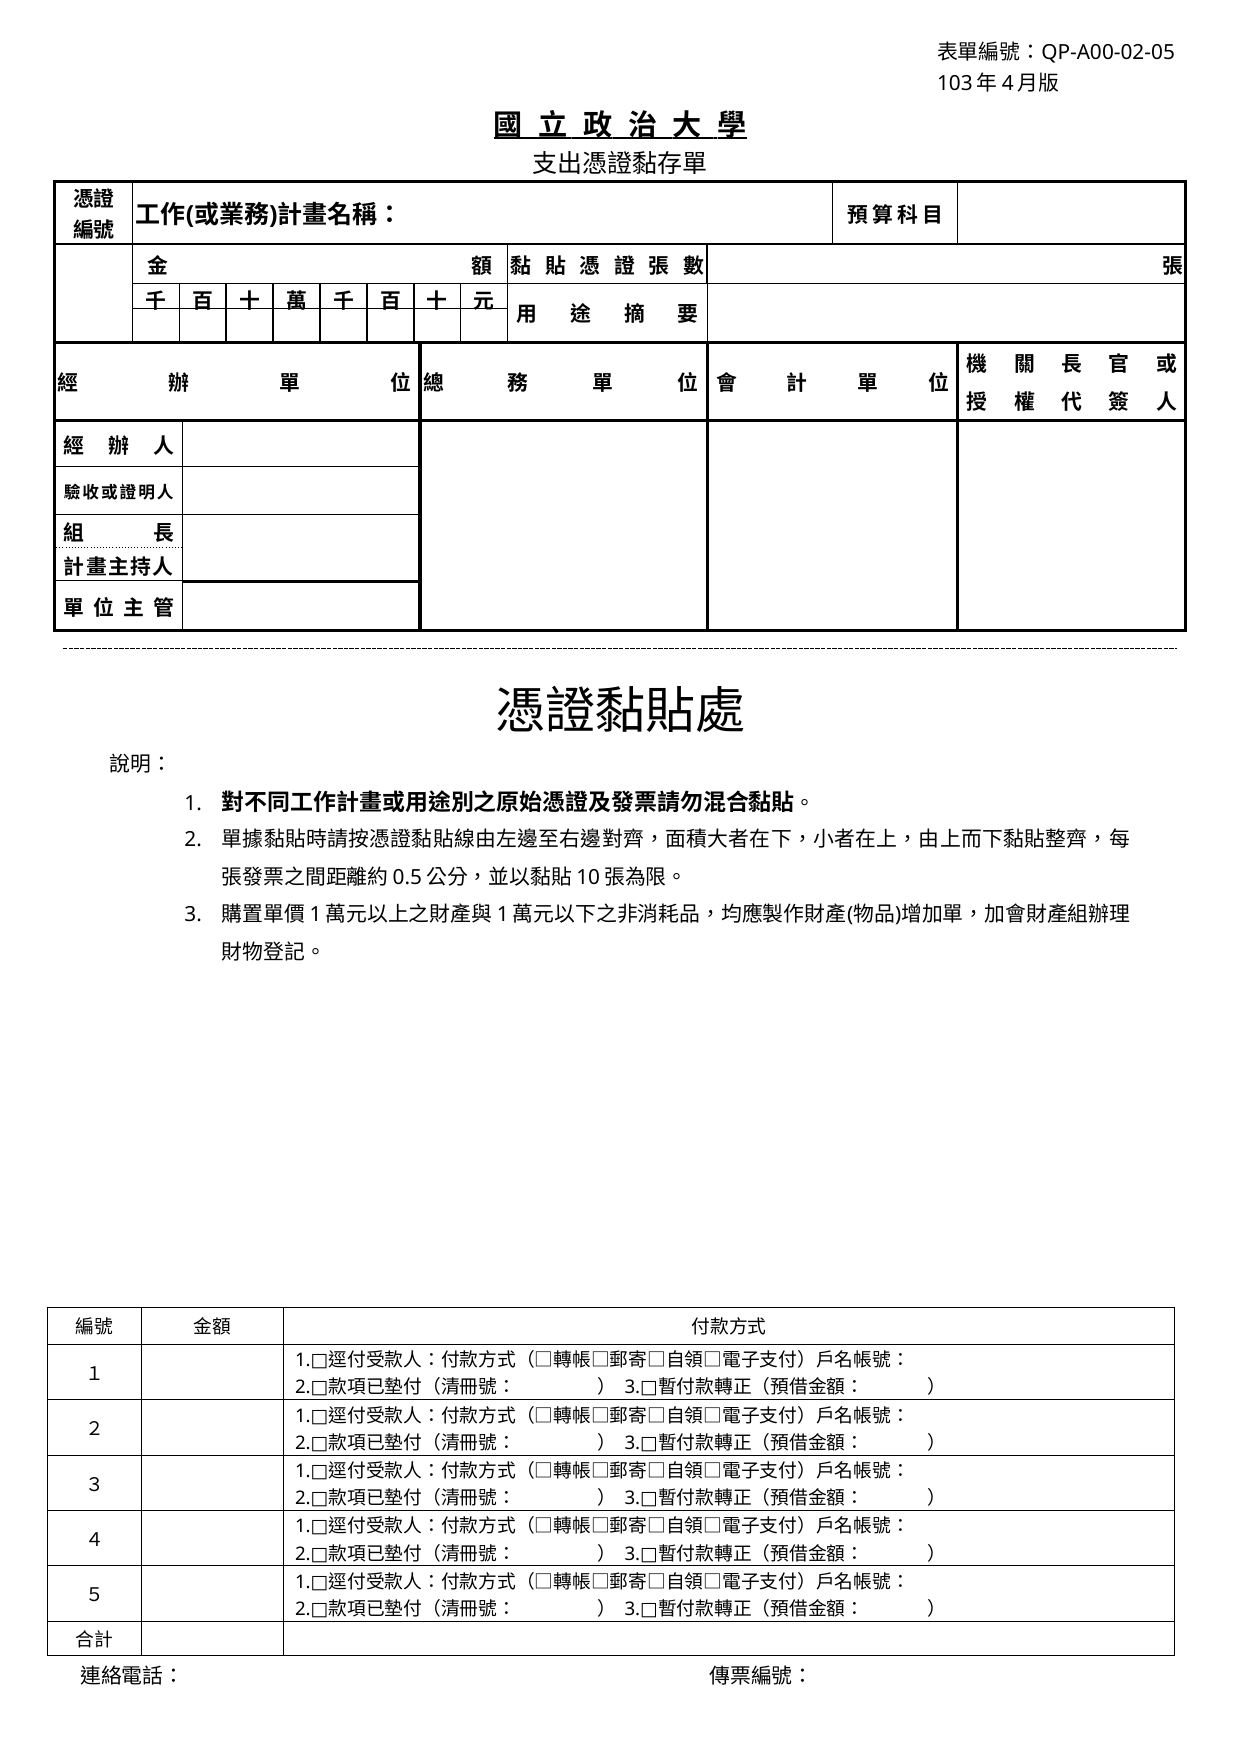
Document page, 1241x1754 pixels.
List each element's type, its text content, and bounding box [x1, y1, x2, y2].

table_cell [284, 1622, 1174, 1655]
table_cell [142, 1622, 283, 1655]
table_cell [708, 284, 1184, 341]
table_cell 用途摘要 [508, 284, 707, 341]
text 連絡電話： 傳票編號： [80, 1656, 1160, 1693]
table_cell [183, 583, 418, 628]
table_cell 千 [133, 284, 179, 308]
table_cell 十 [227, 284, 272, 308]
text 支出憑證黏存單 [59, 143, 1181, 179]
table_cell [461, 309, 507, 341]
table_cell [142, 1400, 283, 1454]
table_header 付款方式 [284, 1308, 1174, 1344]
table_cell [959, 422, 1184, 628]
table_cell [183, 515, 418, 580]
list 單據黏貼時請按憑證黏貼線由左邊至右邊對齊，面積大者在下，小者在上，由上而下黏貼整齊，每張發票之間距離約0.5公分，並以黏貼10張為限。 [184, 819, 1131, 894]
table_cell 1.□逕付受款人：付款方式（□轉帳□郵寄□自領□電子支付）戶名帳號： 2.□款項已墊付（清冊號： ） 3.□暫付款轉正（預借金額： ） [284, 1456, 1174, 1510]
table_cell ２ [48, 1400, 141, 1454]
table_cell 十 [415, 284, 460, 308]
table_header [958, 183, 1184, 243]
table_cell [227, 309, 272, 341]
table_cell [56, 245, 132, 341]
table_cell [368, 309, 413, 341]
table_cell 萬 [274, 284, 319, 308]
table_cell [321, 309, 366, 341]
table_header 編號 [48, 1308, 141, 1344]
table_header 工作(或業務)計畫名稱： [133, 183, 832, 243]
table_cell [415, 309, 460, 341]
table_cell [709, 422, 956, 628]
table_cell ４ [48, 1511, 141, 1565]
table_cell [180, 309, 225, 341]
table_cell [183, 467, 418, 513]
table_cell 黏貼憑證張數 [508, 245, 706, 283]
text 說明： [109, 744, 1131, 782]
table_cell 驗收或證明人 [56, 467, 182, 513]
list 對不同工作計畫或用途別之原始憑證及發票請勿混合黏貼。 [184, 782, 1131, 819]
text 憑證黏貼處 [109, 669, 1131, 744]
table_cell 經辦單位 [56, 344, 418, 419]
table_cell [142, 1511, 283, 1565]
text 國 立 政 治 大 學 [59, 101, 1181, 143]
table_cell 組 長 [56, 515, 182, 547]
table_cell 1.□逕付受款人：付款方式（□轉帳□郵寄□自領□電子支付）戶名帳號： 2.□款項已墊付（清冊號： ） 3.□暫付款轉正（預借金額： ） [284, 1345, 1174, 1399]
table_cell 1.□逕付受款人：付款方式（□轉帳□郵寄□自領□電子支付）戶名帳號： 2.□款項已墊付（清冊號： ） 3.□暫付款轉正（預借金額： ） [284, 1400, 1174, 1454]
table_header 金額 [142, 1308, 283, 1344]
table_cell [133, 309, 179, 341]
table_cell [142, 1345, 283, 1399]
table_header 憑證 編號 [56, 183, 132, 243]
table_cell ３ [48, 1456, 141, 1510]
table_cell 百 [180, 284, 225, 308]
table_cell [183, 422, 418, 466]
table_cell 張 [708, 245, 1184, 283]
table_cell 經辦人 [56, 422, 182, 466]
table_cell 百 [368, 284, 413, 308]
table_cell 計畫主持人 [56, 547, 182, 580]
table_cell 金 額 [133, 245, 507, 283]
table_cell 元 [461, 284, 507, 308]
list 購置單價1萬元以上之財產與1萬元以下之非消耗品，均應製作財產(物品)增加單，加會財產組辦理財物登記。 [184, 894, 1131, 969]
table_cell 1.□逕付受款人：付款方式（□轉帳□郵寄□自領□電子支付）戶名帳號： 2.□款項已墊付（清冊號： ） 3.□暫付款轉正（預借金額： ） [284, 1566, 1174, 1621]
table_cell 機關長官或 授權代簽人 [959, 344, 1184, 419]
table_cell [142, 1566, 283, 1621]
table_cell [274, 309, 319, 341]
table_cell 合計 [48, 1622, 141, 1655]
table_header 預算科目 [833, 183, 957, 243]
table_cell [142, 1456, 283, 1510]
table_cell １ [48, 1345, 141, 1399]
table_cell 1.□逕付受款人：付款方式（□轉帳□郵寄□自領□電子支付）戶名帳號： 2.□款項已墊付（清冊號： ） 3.□暫付款轉正（預借金額： ） [284, 1511, 1174, 1565]
table_cell 總務單位 [422, 344, 706, 419]
table_cell [422, 422, 706, 628]
table_cell 單位主管 [56, 581, 182, 628]
table_cell 會計單位 [709, 344, 956, 419]
table_cell 千 [321, 284, 366, 308]
table_cell ５ [48, 1566, 141, 1621]
